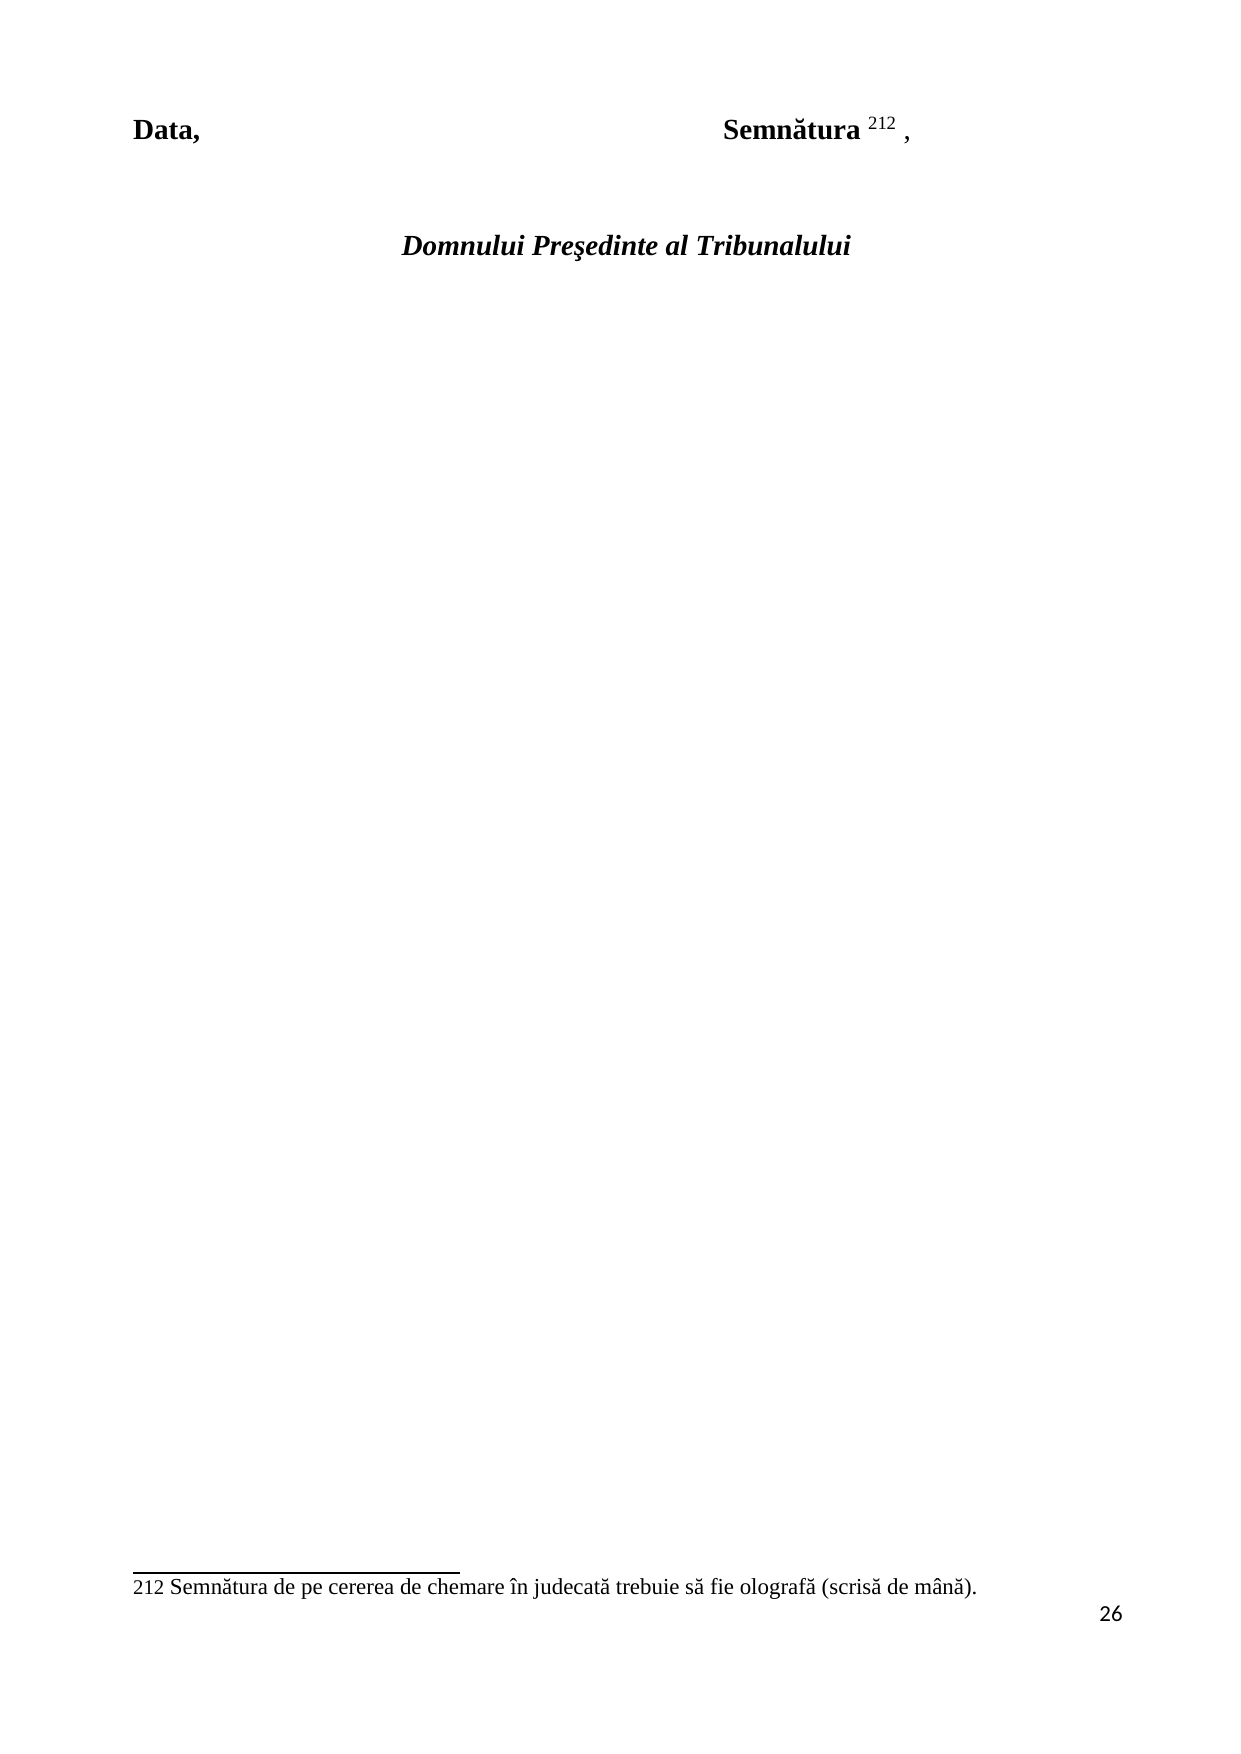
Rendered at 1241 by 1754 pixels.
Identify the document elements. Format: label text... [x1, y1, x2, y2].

text Data, Semnătura , [133, 112, 1122, 146]
text Domnului Preşedinte al Tribunalului [133, 228, 1122, 261]
text Semnătura de pe cererea de chemare în judecată trebuie să fie olografă (scrisă de mână). [133, 1573, 1122, 1599]
